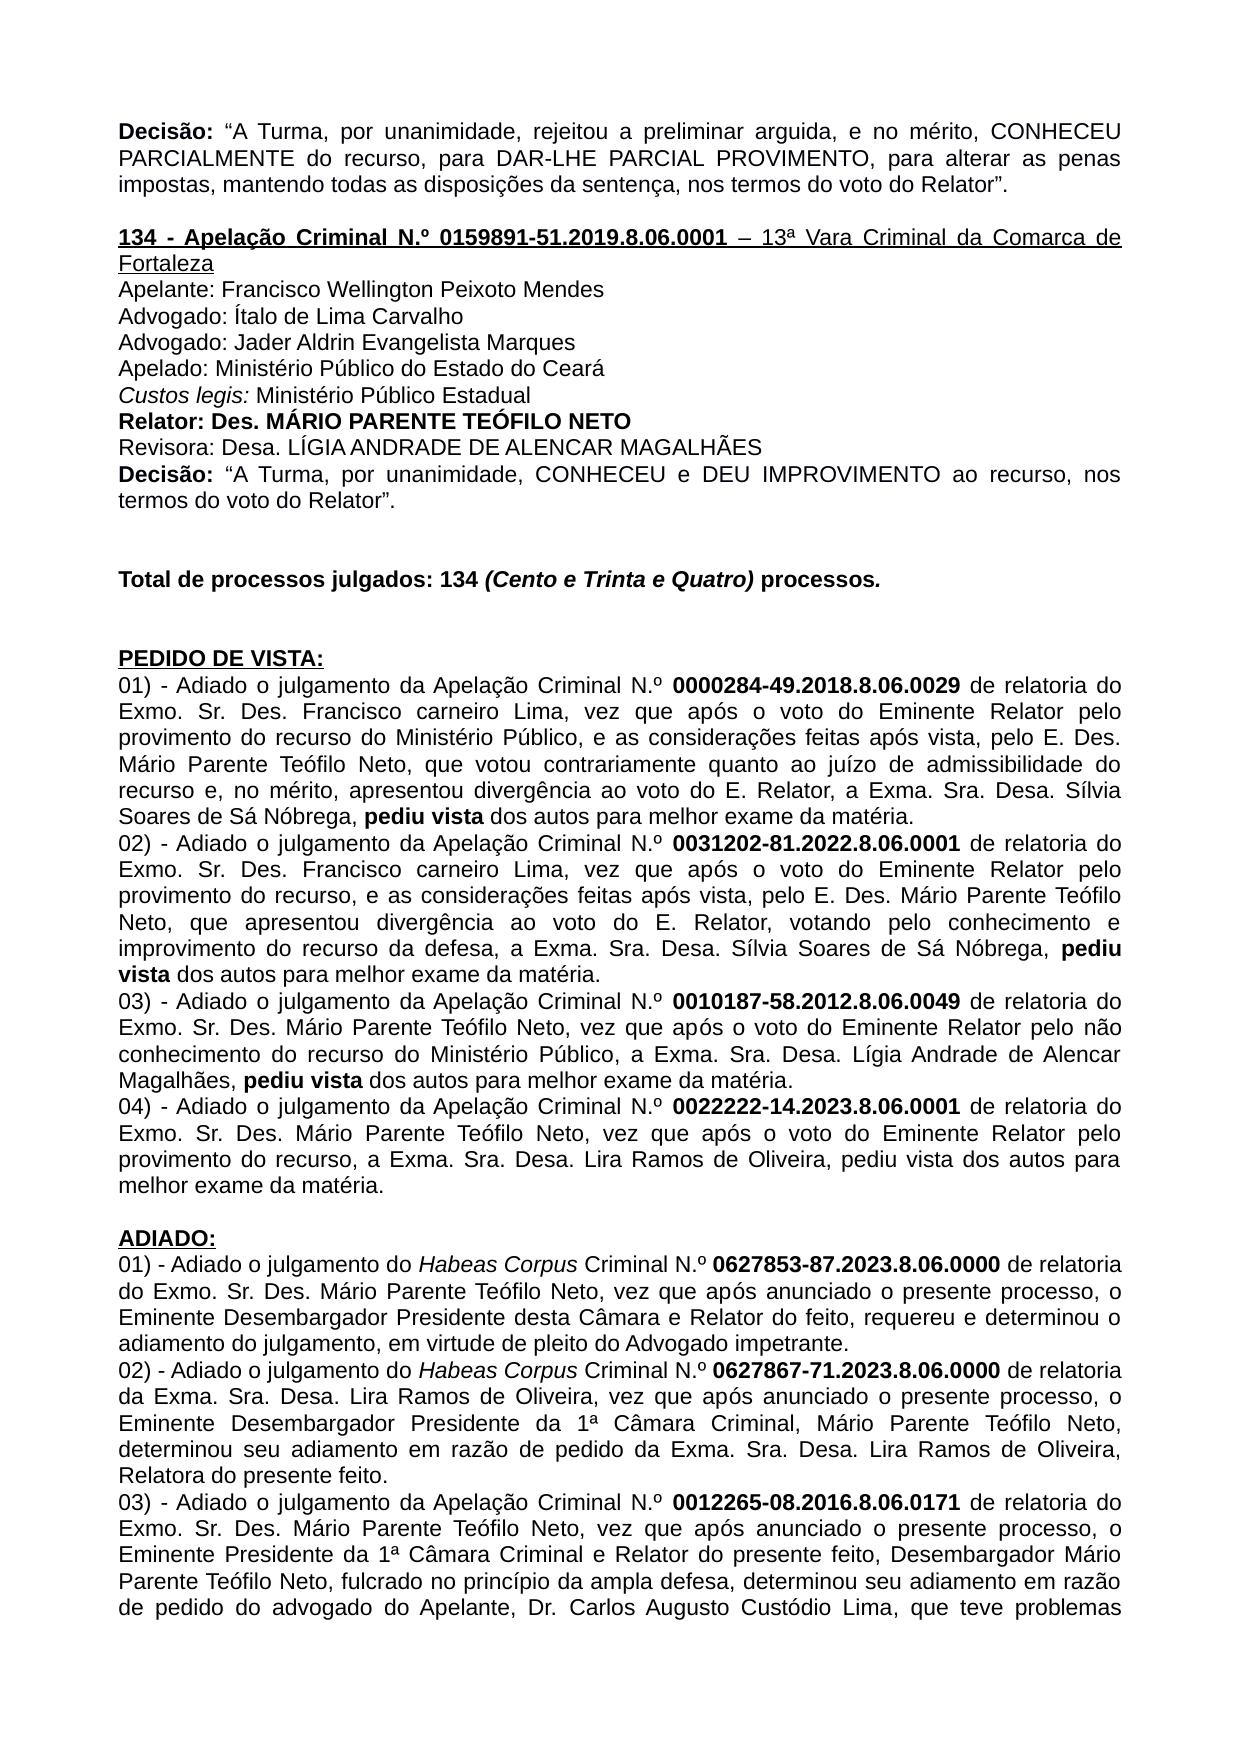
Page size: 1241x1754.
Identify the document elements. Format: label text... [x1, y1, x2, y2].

text 02) - Adiado o julgamento da Apelação Criminal N.º 0031202-81.2022.8.06.0001 de relatoria do Exmo. Sr. Des. Francisco carneiro Lima, vez que após o voto do Eminente Relator pelo provimento do recurso, e as considerações feitas após vista, pelo E. Des. Mário Parente Teófilo Neto, que apresentou divergência ao voto do E. Relator, votando pelo conhecimento e improvimento do recurso da defesa, a Exma. Sra. Desa. Sílvia Soares de Sá Nóbrega, pediu vista dos autos para melhor exame da matéria. [118, 830, 1122, 988]
text Fortaleza [118, 248, 1122, 276]
text ADIADO: [118, 1225, 1122, 1251]
text Advogado: Jader Aldrin Evangelista Marques [118, 329, 1122, 355]
text 03) - Adiado o julgamento da Apelação Criminal N.º 0010187-58.2012.8.06.0049 de relatoria do Exmo. Sr. Des. Mário Parente Teófilo Neto, vez que após o voto do Eminente Relator pelo não conhecimento do recurso do Ministério Público, a Exma. Sra. Desa. Lígia Andrade de Alencar Magalhães, pediu vista dos autos para melhor exame da matéria. [118, 988, 1122, 1093]
text PEDIDO DE VISTA: [118, 645, 1122, 672]
text Advogado: Ítalo de Lima Carvalho [118, 303, 1122, 329]
text 134 - Apelação Criminal N.º 0159891-51.2019.8.06.0001 – 13ª Vara Criminal da Comarca de [118, 223, 1122, 246]
text 03) - Adiado o julgamento da Apelação Criminal N.º 0012265-08.2016.8.06.0171 de relatoria do Exmo. Sr. Des. Mário Parente Teófilo Neto, vez que após anunciado o presente processo, o Eminente Presidente da 1ª Câmara Criminal e Relator do presente feito, Desembargador Mário Parente Teófilo Neto, fulcrado no princípio da ampla defesa, determinou seu adiamento em razão de pedido do advogado do Apelante, Dr. Carlos Augusto Custódio Lima, que teve problemas [118, 1488, 1122, 1620]
text Decisão: “A Turma, por unanimidade, CONHECEU e DEU IMPROVIMENTO ao recurso, nos termos do voto do Relator”. [118, 461, 1122, 513]
text Total de processos julgados: 134 (Cento e Trinta e Quatro) processos. [118, 566, 1122, 592]
text 04) - Adiado o julgamento da Apelação Criminal N.º 0022222-14.2023.8.06.0001 de relatoria do Exmo. Sr. Des. Mário Parente Teófilo Neto, vez que após o voto do Eminente Relator pelo provimento do recurso, a Exma. Sra. Desa. Lira Ramos de Oliveira, pediu vista dos autos para melhor exame da matéria. [118, 1093, 1122, 1199]
text Revisora: Desa. LÍGIA ANDRADE DE ALENCAR MAGALHÃES [118, 434, 1122, 461]
text Apelante: Francisco Wellington Peixoto Mendes [118, 276, 1122, 303]
text 01) - Adiado o julgamento da Apelação Criminal N.º 0000284-49.2018.8.06.0029 de relatoria do Exmo. Sr. Des. Francisco carneiro Lima, vez que após o voto do Eminente Relator pelo provimento do recurso do Ministério Público, e as considerações feitas após vista, pelo E. Des. Mário Parente Teófilo Neto, que votou contrariamente quanto ao juízo de admissibilidade do recurso e, no mérito, apresentou divergência ao voto do E. Relator, a Exma. Sra. Desa. Sílvia Soares de Sá Nóbrega, pediu vista dos autos para melhor exame da matéria. [118, 672, 1122, 830]
text Custos legis: Ministério Público Estadual [118, 382, 1122, 408]
text Relator: Des. MÁRIO PARENTE TEÓFILO NETO [118, 408, 1122, 434]
text 01) - Adiado o julgamento do Habeas Corpus Criminal N.º 0627853-87.2023.8.06.0000 de relatoria do Exmo. Sr. Des. Mário Parente Teófilo Neto, vez que após anunciado o presente processo, o Eminente Desembargador Presidente desta Câmara e Relator do feito, requereu e determinou o adiamento do julgamento, em virtude de pleito do Advogado impetrante. [118, 1251, 1122, 1357]
text Decisão: “A Turma, por unanimidade, rejeitou a preliminar arguida, e no mérito, CONHECEU PARCIALMENTE do recurso, para DAR-LHE PARCIAL PROVIMENTO, para alterar as penas impostas, mantendo todas as disposições da sentença, nos termos do voto do Relator”. [118, 118, 1122, 197]
text 02) - Adiado o julgamento do Habeas Corpus Criminal N.º 0627867-71.2023.8.06.0000 de relatoria da Exma. Sra. Desa. Lira Ramos de Oliveira, vez que após anunciado o presente processo, o Eminente Desembargador Presidente da 1ª Câmara Criminal, Mário Parente Teófilo Neto, determinou seu adiamento em razão de pedido da Exma. Sra. Desa. Lira Ramos de Oliveira, Relatora do presente feito. [118, 1357, 1122, 1488]
text Apelado: Ministério Público do Estado do Ceará [118, 355, 1122, 382]
